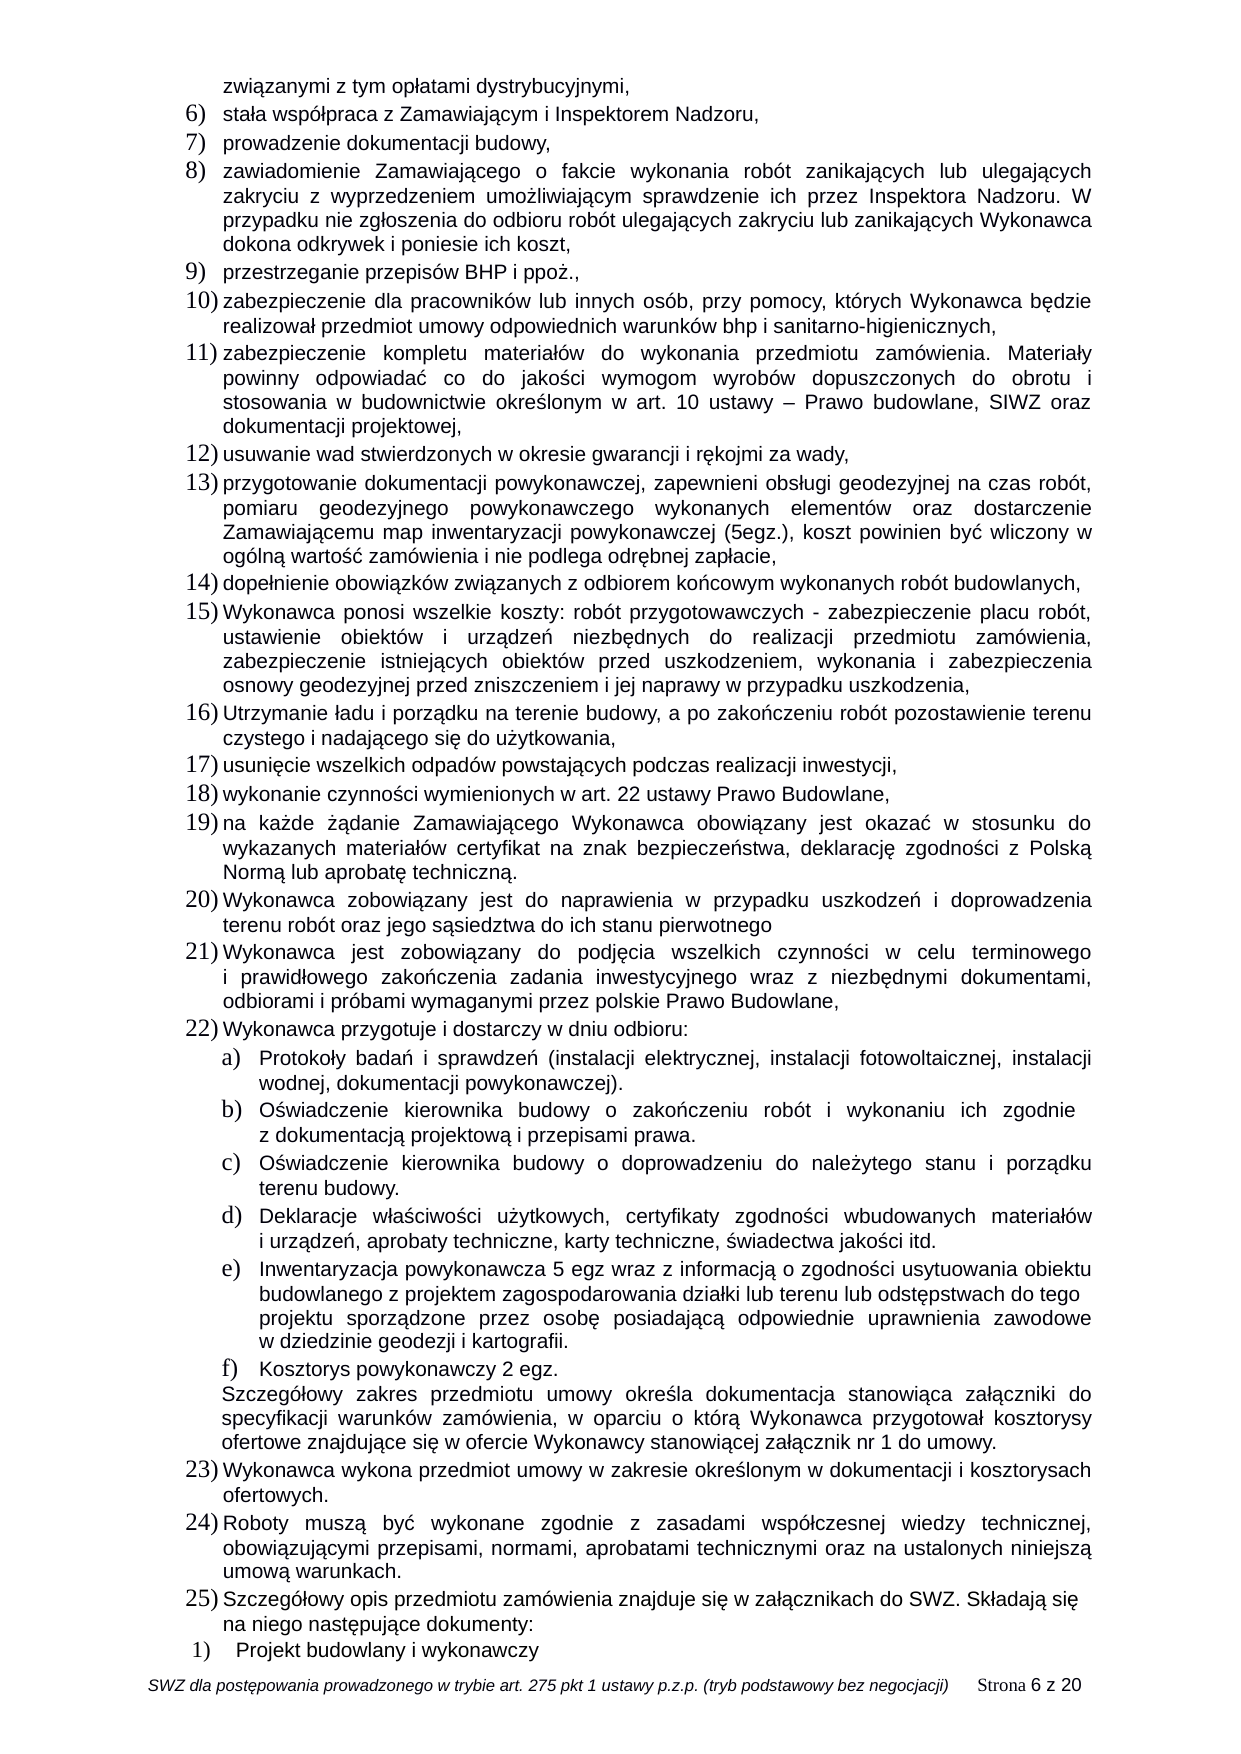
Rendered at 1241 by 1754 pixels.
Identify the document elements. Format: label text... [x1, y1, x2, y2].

list dopełnienie obowiązków związanych z odbiorem końcowym wykonanych robót budowlanych, [185, 567, 1093, 596]
list Deklaracje właściwości użytkowych, certyfikaty zgodności wbudowanych materiałów i urządzeń, aprobaty techniczne, karty techniczne, świadectwa jakości itd. [221, 1200, 1093, 1253]
list Szczegółowy opis przedmiotu zamówienia znajduje się w załącznikach do SWZ. Składają się na niego następujące dokumenty: [185, 1583, 1093, 1636]
list zabezpieczenie kompletu materiałów do wykonania przedmiotu zamówienia. Materiały powinny odpowiadać co do jakości wymogom wyrobów dopuszczonych do obrotu i stosowania w budownictwie określonym w art. 10 ustawy – Prawo budowlane, SIWZ oraz dokumentacji projektowej, [185, 337, 1093, 438]
list Utrzymanie ładu i porządku na terenie budowy, a po zakończeniu robót pozostawienie terenu czystego i nadającego się do użytkowania, [185, 697, 1093, 749]
list Oświadczenie kierownika budowy o doprowadzeniu do należytego stanu i porządku terenu budowy. [221, 1147, 1093, 1200]
list zabezpieczenie dla pracowników lub innych osób, przy pomocy, których Wykonawca będzie realizował przedmiot umowy odpowiednich warunków bhp i sanitarno-higienicznych, [185, 285, 1093, 337]
list zawiadomienie Zamawiającego o fakcie wykonania robót zanikających lub ulegających zakryciu z wyprzedzeniem umożliwiającym sprawdzenie ich przez Inspektora Nadzoru. W przypadku nie zgłoszenia do odbioru robót ulegających zakryciu lub zanikających Wykonawca dokona odkrywek i poniesie ich koszt, [185, 155, 1093, 256]
list Inwentaryzacja powykonawcza 5 egz wraz z informacją o zgodności usytuowania obiektu budowlanego z projektem zagospodarowania działki lub terenu lub odstępstwach do tego [221, 1253, 1093, 1305]
list Protokoły badań i sprawdzeń (instalacji elektrycznej, instalacji fotowoltaicznej, instalacji wodnej, dokumentacji powykonawczej). [221, 1042, 1093, 1094]
list usunięcie wszelkich odpadów powstających podczas realizacji inwestycji, [185, 749, 1093, 778]
text Szczegółowy zakres przedmiotu umowy określa dokumentacja stanowiąca załączniki do specyfikacji warunków zamówienia, w oparciu o którą Wykonawca przygotował kosztorysy ofertowe znajdujące się w ofercie Wykonawcy stanowiącej załącznik nr 1 do umowy. [221, 1382, 1093, 1454]
list Wykonawca przygotuje i dostarczy w dniu odbioru: [185, 1013, 1093, 1042]
list Oświadczenie kierownika budowy o zakończeniu robót i wykonaniu ich zgodnie z dokumentacją projektową i przepisami prawa. [221, 1094, 1093, 1147]
list usuwanie wad stwierdzonych w okresie gwarancji i rękojmi za wady, [185, 438, 1093, 467]
list wykonanie czynności wymienionych w art. 22 ustawy Prawo Budowlane, [185, 778, 1093, 807]
list przygotowanie dokumentacji powykonawczej, zapewnieni obsługi geodezyjnej na czas robót, pomiaru geodezyjnego powykonawczego wykonanych elementów oraz dostarczenie Zamawiającemu map inwentaryzacji powykonawczej (5egz.), koszt powinien być wliczony w ogólną wartość zamówienia i nie podlega odrębnej zapłacie, [185, 467, 1093, 567]
list przestrzeganie przepisów BHP i ppoż., [185, 256, 1093, 285]
list Projekt budowlany i wykonawczy [191, 1636, 1093, 1662]
list Wykonawca jest zobowiązany do podjęcia wszelkich czynności w celu terminowego i prawidłowego zakończenia zadania inwestycyjnego wraz z niezbędnymi dokumentami, odbiorami i próbami wymaganymi przez polskie Prawo Budowlane, [185, 936, 1093, 1013]
list prowadzenie dokumentacji budowy, [185, 127, 1093, 155]
list Roboty muszą być wykonane zgodnie z zasadami współczesnej wiedzy technicznej, obowiązującymi przepisami, normami, aprobatami technicznymi oraz na ustalonych niniejszą umową warunkach. [185, 1507, 1093, 1583]
list Wykonawca wykona przedmiot umowy w zakresie określonym w dokumentacji i kosztorysach ofertowych. [185, 1454, 1093, 1507]
list Kosztorys powykonawczy 2 egz. [221, 1353, 1093, 1382]
text projektu sporządzone przez osobę posiadającą odpowiednie uprawnienia zawodowe w dziedzinie geodezji i kartografii. [259, 1305, 1093, 1353]
list stała współpraca z Zamawiającym i Inspektorem Nadzoru, [185, 98, 1093, 127]
list związanymi z tym opłatami dystrybucyjnymi, [185, 74, 1093, 98]
list Wykonawca ponosi wszelkie koszty: robót przygotowawczych - zabezpieczenie placu robót, ustawienie obiektów i urządzeń niezbędnych do realizacji przedmiotu zamówienia, zabezpieczenie istniejących obiektów przed uszkodzeniem, wykonania i zabezpieczenia osnowy geodezyjnej przed zniszczeniem i jej naprawy w przypadku uszkodzenia, [185, 596, 1093, 697]
list na każde żądanie Zamawiającego Wykonawca obowiązany jest okazać w stosunku do wykazanych materiałów certyfikat na znak bezpieczeństwa, deklarację zgodności z Polską Normą lub aprobatę techniczną. [185, 807, 1093, 884]
list Wykonawca zobowiązany jest do naprawienia w przypadku uszkodzeń i doprowadzenia terenu robót oraz jego sąsiedztwa do ich stanu pierwotnego [185, 884, 1093, 936]
